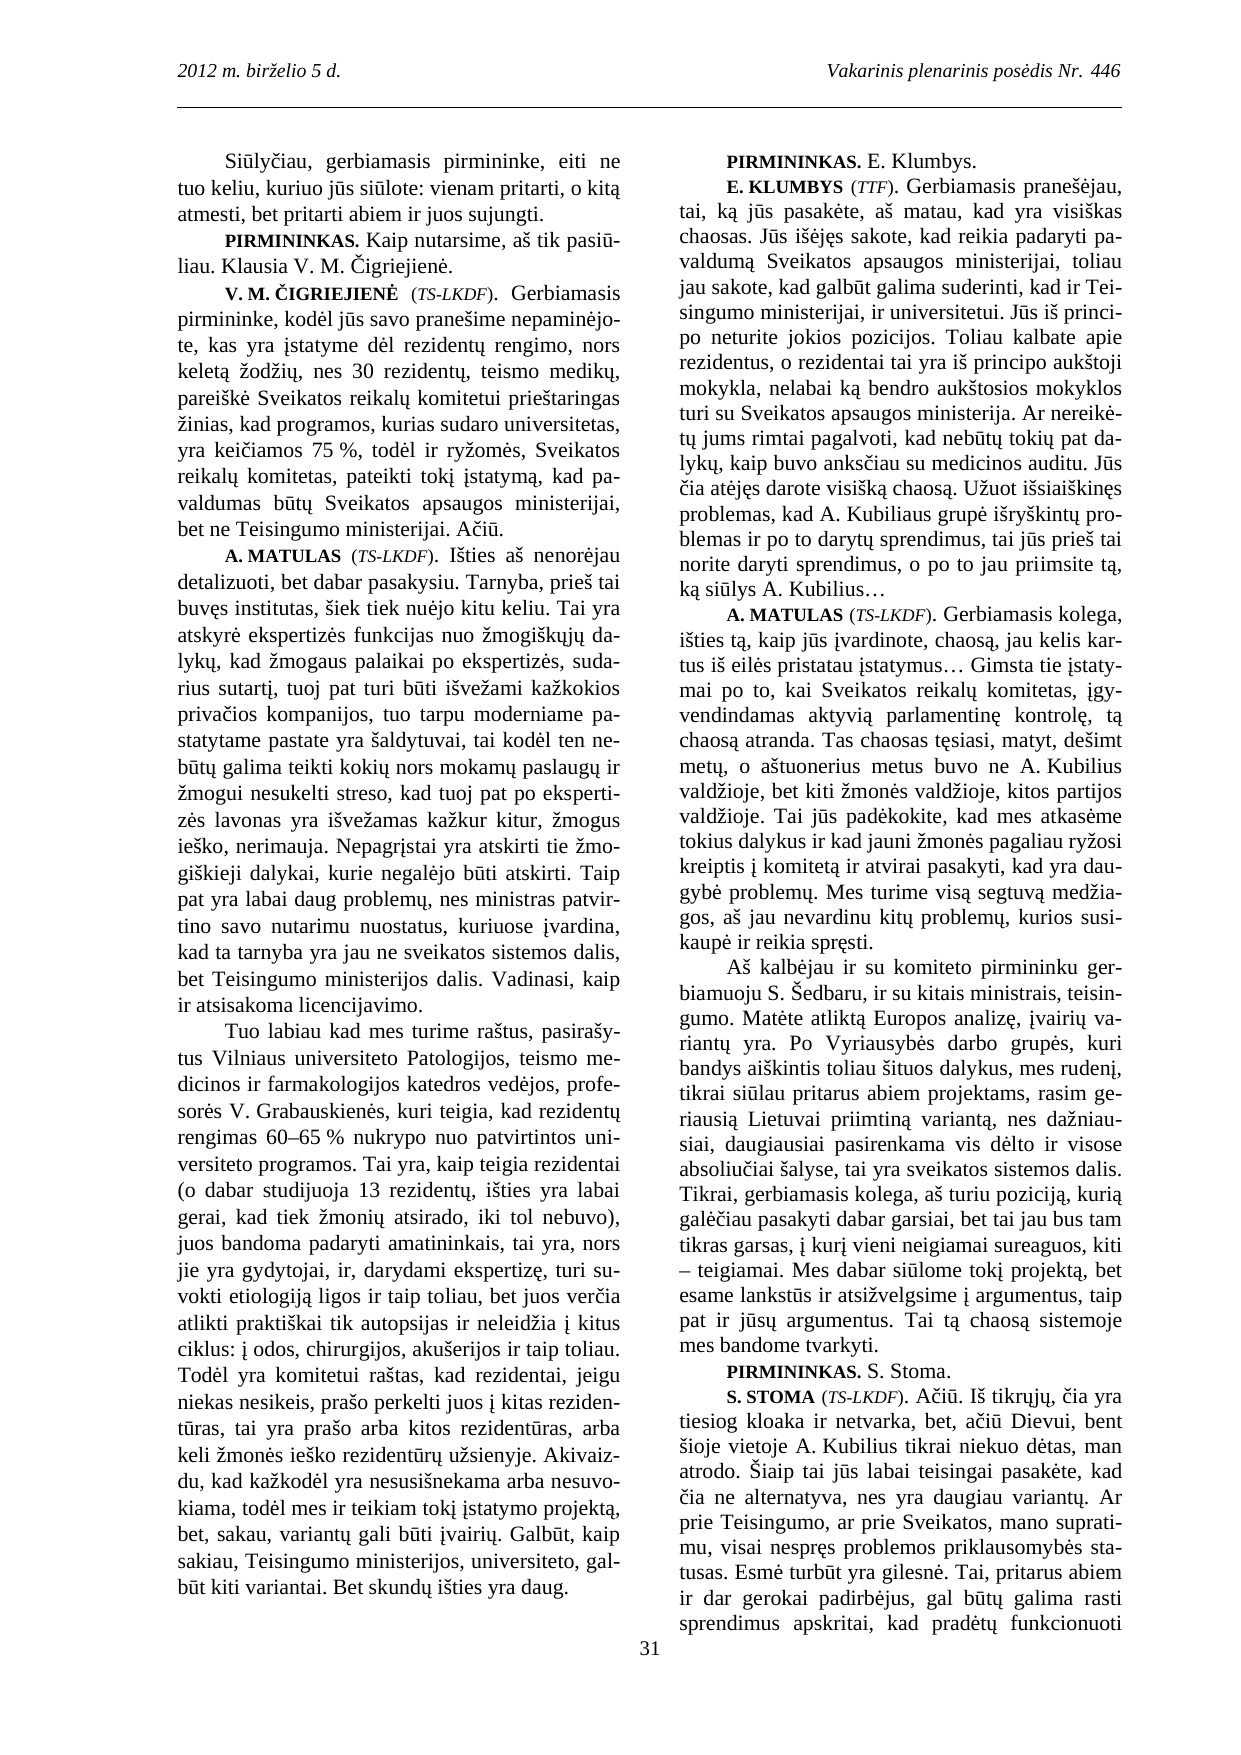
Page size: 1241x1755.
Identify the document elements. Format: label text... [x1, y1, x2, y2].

text Siū­ly­čiau, ger­bia­ma­sis pir­mi­nin­ke, ei­ti ne tuo ke­liu, ku­riuo jūs siū­lo­te: vie­nam pri­tar­ti, o ki­tą at­mes­ti, bet pri­tar­ti abiem ir juos su­jung­ti. [177, 148, 620, 226]
text PIRMININKAS. Kaip nu­tar­si­me, aš tik pa­siū­liau. Klau­sia V. M. Čig­rie­jie­nė. [177, 226, 620, 279]
text Aš kal­bė­jau ir su ko­mi­te­to pir­mi­nin­ku ger­bia­muo­ju S. Šed­ba­ru, ir su ki­tais mi­nist­rais, tei­sin­gu­mo. Ma­tė­te at­lik­tą Eu­ro­pos ana­li­zę, įvai­rių va­rian­tų yra. Po Vy­riau­sy­bės dar­bo gru­pės, ku­ri ban­dys aiš­kin­tis to­liau ši­tuos da­ly­kus, mes ru­de­nį, tik­rai siū­lau pri­ta­rus abiem pro­jek­tams, ra­sim ge­riau­sią Lie­tu­vai pri­im­ti­ną va­rian­tą, nes daž­niau­siai, dau­giau­siai pa­si­ren­ka­ma vis dėl­to ir vi­so­se ab­so­liu­čiai ša­ly­se, tai yra svei­ka­tos sis­te­mos da­lis. Tik­rai, ger­bia­ma­sis ko­le­ga, aš tu­riu po­zi­ci­ją, ku­rią ga­lė­čiau pa­sa­ky­ti da­bar gar­siai, bet tai jau bus tam tik­ras gar­sas, į ku­rį vie­ni nei­gia­mai su­re­a­guos, ki­ti – tei­gia­mai. Mes da­bar siū­lo­me to­kį pro­jek­tą, bet esa­me lanks­tūs ir at­si­žvelg­si­me į ar­gu­men­tus, taip pat ir jū­sų ar­gu­men­tus. Tai tą cha­o­są sis­te­mo­je mes ban­do­me tvar­ky­ti. [679, 954, 1122, 1358]
text A. MATULAS (TS-LKDF). Iš­ties aš ne­no­rė­jau de­ta­li­zuo­ti, bet da­bar pa­sa­ky­siu. Tar­ny­ba, prieš tai bu­vęs ins­ti­tu­tas, šiek tiek nu­ė­jo ki­tu ke­liu. Tai yra at­sky­rė eks­per­ti­zės funk­ci­jas nuo žmo­giš­kų­jų da­ly­kų, kad žmo­gaus pa­lai­kai po eks­per­ti­zės, su­da­rius su­tar­tį, tuoj pat tu­ri bū­ti iš­ve­ža­mi kaž­ko­kios pri­va­čios kom­pa­ni­jos, tuo tar­pu mo­der­nia­me pa­sta­ty­ta­me pa­sta­te yra šal­dy­tu­vai, tai ko­dėl ten ne­bū­tų ga­li­ma teik­ti ko­kių nors mo­ka­mų pa­slau­gų ir žmo­gui ne­su­kel­ti stre­so, kad tuoj pat po eks­per­ti­zės la­vo­nas yra iš­ve­ža­mas kaž­kur ki­tur, žmo­gus ieš­ko, ne­ri­mau­ja. Ne­pa­grįs­tai yra at­skir­ti tie žmo­giš­kie­ji da­ly­kai, ku­rie ne­ga­lė­jo bū­ti at­skir­ti. Taip pat yra la­bai daug pro­ble­mų, nes mi­nist­ras pa­tvir­ti­no sa­vo nu­ta­ri­mu nuo­sta­tus, ku­riuo­se įvar­di­na, kad ta tar­ny­ba yra jau ne svei­ka­tos sis­te­mos da­lis, bet Tei­sin­gu­mo mi­nis­te­ri­jos da­lis. Va­di­na­si, kaip ir at­si­sa­ko­ma li­cen­ci­ja­vi­mo. [177, 541, 620, 1018]
text S. STOMA (TS-LKDF). Ačiū. Iš tik­rų­jų, čia yra tie­siog klo­a­ka ir ne­tvar­ka, bet, ačiū Die­vui, bent šio­je vie­to­je A. Ku­bi­lius tik­rai nie­kuo dė­tas, man at­ro­do. Šiaip tai jūs la­bai tei­sin­gai pa­sa­kė­te, kad čia ne al­ter­na­ty­va, nes yra dau­giau va­rian­tų. Ar prie Tei­sin­gu­mo, ar prie Svei­ka­tos, ma­no su­pra­ti­mu, vi­sai ne­spręs pro­ble­mos pri­klau­so­my­bės sta­tu­sas. Es­mė tur­būt yra gi­les­nė. Tai, pri­ta­rus abiem ir dar ge­ro­kai pa­dir­bė­jus, gal bū­tų ga­li­ma ras­ti spren­di­mus ap­skri­tai, kad pra­dė­tų funk­cio­nuo­ti [679, 1383, 1122, 1635]
text Tuo la­biau kad mes tu­ri­me raš­tus, pa­si­ra­šy­tus Vil­niaus uni­ver­si­te­to Pa­to­lo­gi­jos, teis­mo me­di­ci­nos ir far­ma­ko­lo­gi­jos ka­ted­ros ve­dė­jos, pro­fe­so­rės V. Gra­baus­kie­nės, ku­ri tei­gia, kad re­zi­den­tų ren­gi­mas 60–65 % nu­kry­po nuo pa­tvir­tin­tos uni­ver­si­te­to pro­gra­mos. Tai yra, kaip tei­gia re­zi­den­tai (o da­bar stu­di­juo­ja 13 re­zi­den­tų, iš­ties yra la­bai ge­rai, kad tiek žmo­nių at­si­ra­do, iki tol ne­bu­vo), juos ban­do­ma pa­da­ry­ti ama­ti­nin­kais, tai yra, nors jie yra gy­dy­to­jai, ir, da­ry­da­mi eks­per­ti­zę, tu­ri su­vok­ti etio­lo­gi­ją li­gos ir taip to­liau, bet juos ver­čia at­lik­ti prak­tiš­kai tik au­to­psi­jas ir ne­lei­džia į ki­tus cik­lus: į odos, chi­rur­gi­jos, aku­še­ri­jos ir taip to­liau. To­dėl yra ko­mi­te­tui raš­tas, kad re­zi­den­tai, jei­gu nie­kas ne­si­keis, pra­šo per­kel­ti juos į ki­tas re­zi­den­tū­ras, tai yra pra­šo ar­ba ki­tos re­zi­den­tū­ras, ar­ba ke­li žmo­nės ieš­ko re­zi­den­tū­rų už­sie­ny­je. Aki­vaiz­du, kad kaž­ko­dėl yra nesu­si­šne­ka­ma ar­ba ne­su­vo­kia­ma, to­dėl mes ir tei­kiam to­kį įsta­ty­mo pro­jek­tą, bet, sa­kau, va­rian­tų ga­li bū­ti įvai­rių. Gal­būt, kaip sa­kiau, Tei­sin­gu­mo mi­nis­te­ri­jos, uni­ver­si­te­to, gal­būt ki­ti va­rian­tai. Bet skun­dų iš­ties yra daug. [177, 1018, 620, 1600]
text PIRMININKAS. E. Klum­bys. [679, 148, 1122, 173]
text A. MATULAS (TS-LKDF). Ger­bia­ma­sis ko­le­ga, iš­ties tą, kaip jūs įvar­di­no­te, cha­o­są, jau ke­lis kar­tus iš ei­lės pri­sta­tau įsta­ty­mus… Gims­ta tie įsta­ty­mai po to, kai Svei­ka­tos rei­ka­lų ko­mi­te­tas, įgy­ven­din­da­mas ak­ty­vią par­la­men­ti­nę kon­tro­lę, tą cha­o­są at­ran­da. Tas cha­o­sas tę­sia­si, ma­tyt, de­šimt me­tų, o aš­tuo­ne­rius me­tus bu­vo ne A. Ku­bi­lius val­džio­je, bet ki­ti žmo­nės val­džio­je, ki­tos par­ti­jos val­džio­je. Tai jūs pa­dė­ko­ki­te, kad mes at­ka­sė­me to­kius da­ly­kus ir kad jau­ni žmo­nės pa­ga­liau ry­žo­si kreip­tis į ko­mi­te­tą ir at­vi­rai pa­sa­ky­ti, kad yra dau­gy­bė pro­ble­mų. Mes tu­ri­me vi­są seg­tu­vą me­džia­gos, aš jau ne­var­di­nu ki­tų pro­ble­mų, ku­rios su­si­kau­pė ir rei­kia spręs­ti. [679, 601, 1122, 954]
text V. M. ČIGRIEJIENĖ (TS-LKDF). Ger­bia­ma­sis pir­mi­nin­ke, ko­dėl jūs sa­vo pra­ne­ši­me ne­pa­mi­nė­jo­te, kas yra įsta­ty­me dėl re­zi­den­tų ren­gi­mo, nors ke­le­tą žo­džių, nes 30 re­zi­den­tų, teis­mo me­di­kų, pa­reiš­kė Svei­ka­tos rei­ka­lų ko­mi­te­tui prieš­ta­rin­gas ži­nias, kad pro­gra­mos, ku­rias su­da­ro uni­ver­si­te­tas, yra kei­čia­mos 75 %, to­dėl ir ry­žo­mės, Svei­ka­tos rei­ka­lų ko­mi­te­tas, pa­teik­ti to­kį įsta­ty­mą, kad pa­val­du­mas bū­tų Svei­ka­tos ap­sau­gos mi­nis­te­ri­jai, bet ne Tei­sin­gu­mo mi­nis­te­ri­jai. Ačiū. [177, 279, 620, 541]
text PIRMININKAS. S. Sto­ma. [679, 1358, 1122, 1383]
text E. KLUMBYS (TTF). Ger­bia­ma­sis pra­ne­šė­jau, tai, ką jūs pa­sa­kė­te, aš ma­tau, kad yra vi­siš­kas cha­o­sas. Jūs iš­ėjęs sa­ko­te, kad rei­kia pa­da­ry­ti pa­val­du­mą Svei­ka­tos ap­sau­gos mi­nis­te­ri­jai, to­liau jau sa­ko­te, kad gal­būt ga­li­ma su­de­rin­ti, kad ir Tei­sin­gu­mo mi­nis­te­ri­jai, ir uni­ver­si­te­tui. Jūs iš prin­ci­po ne­tu­ri­te jo­kios po­zi­ci­jos. To­liau kal­ba­te apie re­zi­den­tus, o re­zi­den­tai tai yra iš prin­ci­po aukš­to­ji mo­kyk­la, ne­la­bai ką ben­dro aukš­to­sios mo­kyk­los tu­ri su Svei­ka­tos ap­sau­gos mi­nis­te­ri­ja. Ar ne­rei­kė­tų jums rim­tai pa­gal­vo­ti, kad ne­bū­tų to­kių pat da­ly­kų, kaip bu­vo anks­čiau su me­di­ci­nos au­di­tu. Jūs čia at­ėjęs da­ro­te vi­siš­ką cha­o­są. Užuot iš­si­aiš­ki­nęs pro­ble­mas, kad A. Ku­bi­liaus gru­pė iš­ryš­kin­tų pro­ble­mas ir po to da­ry­tų spren­di­mus, tai jūs prieš tai no­ri­te da­ry­ti spren­di­mus, o po to jau pri­im­si­te tą, ką siū­lys A. Ku­bi­lius… [679, 173, 1122, 601]
